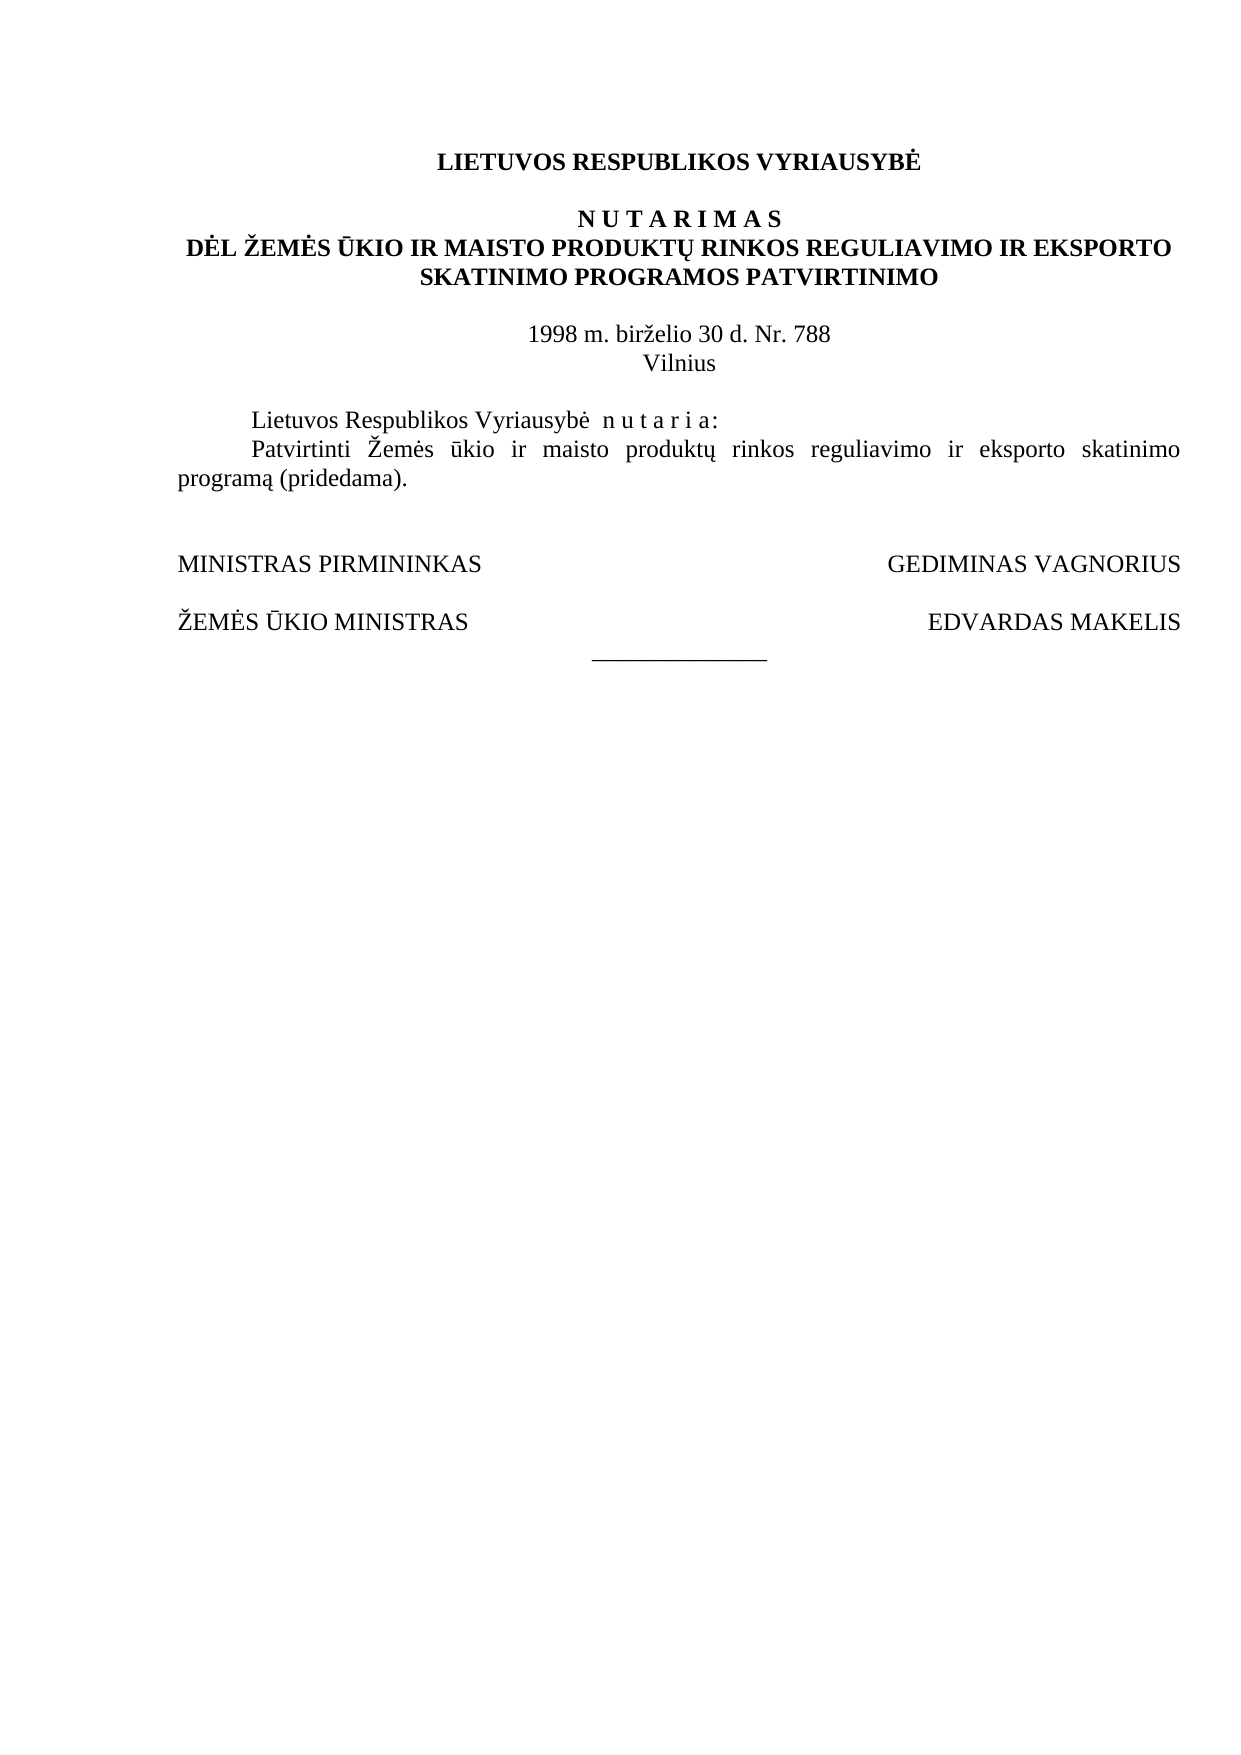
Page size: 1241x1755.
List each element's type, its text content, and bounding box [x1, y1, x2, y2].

text LIETUVOS RESPUBLIKOS VYRIAUSYBĖ [177, 147, 1181, 176]
text 1998 m. birželio 30 d. Nr. 788 [177, 319, 1181, 348]
text Ministras Pirmininkas Gediminas Vagnorius [177, 549, 1181, 578]
text Žemės ūkio ministras Edvardas Makelis [177, 607, 1181, 636]
text ______________ [177, 636, 1181, 664]
text Vilnius [177, 348, 1181, 377]
text DĖL ŽEMĖS ŪKIO IR MAISTO PRODUKTŲ RINKOS REGULIAVIMO IR EKSPORTO SKATINIMO PROGRAMOS PATVIRTINIMO [177, 233, 1181, 291]
text N U T A R I M A S [177, 204, 1181, 233]
text Lietuvos Respublikos Vyriausybė nutaria: [177, 406, 1181, 434]
text Patvirtinti Žemės ūkio ir maisto produktų rinkos reguliavimo ir eksporto skatinimo programą (pridedama). [177, 434, 1181, 492]
